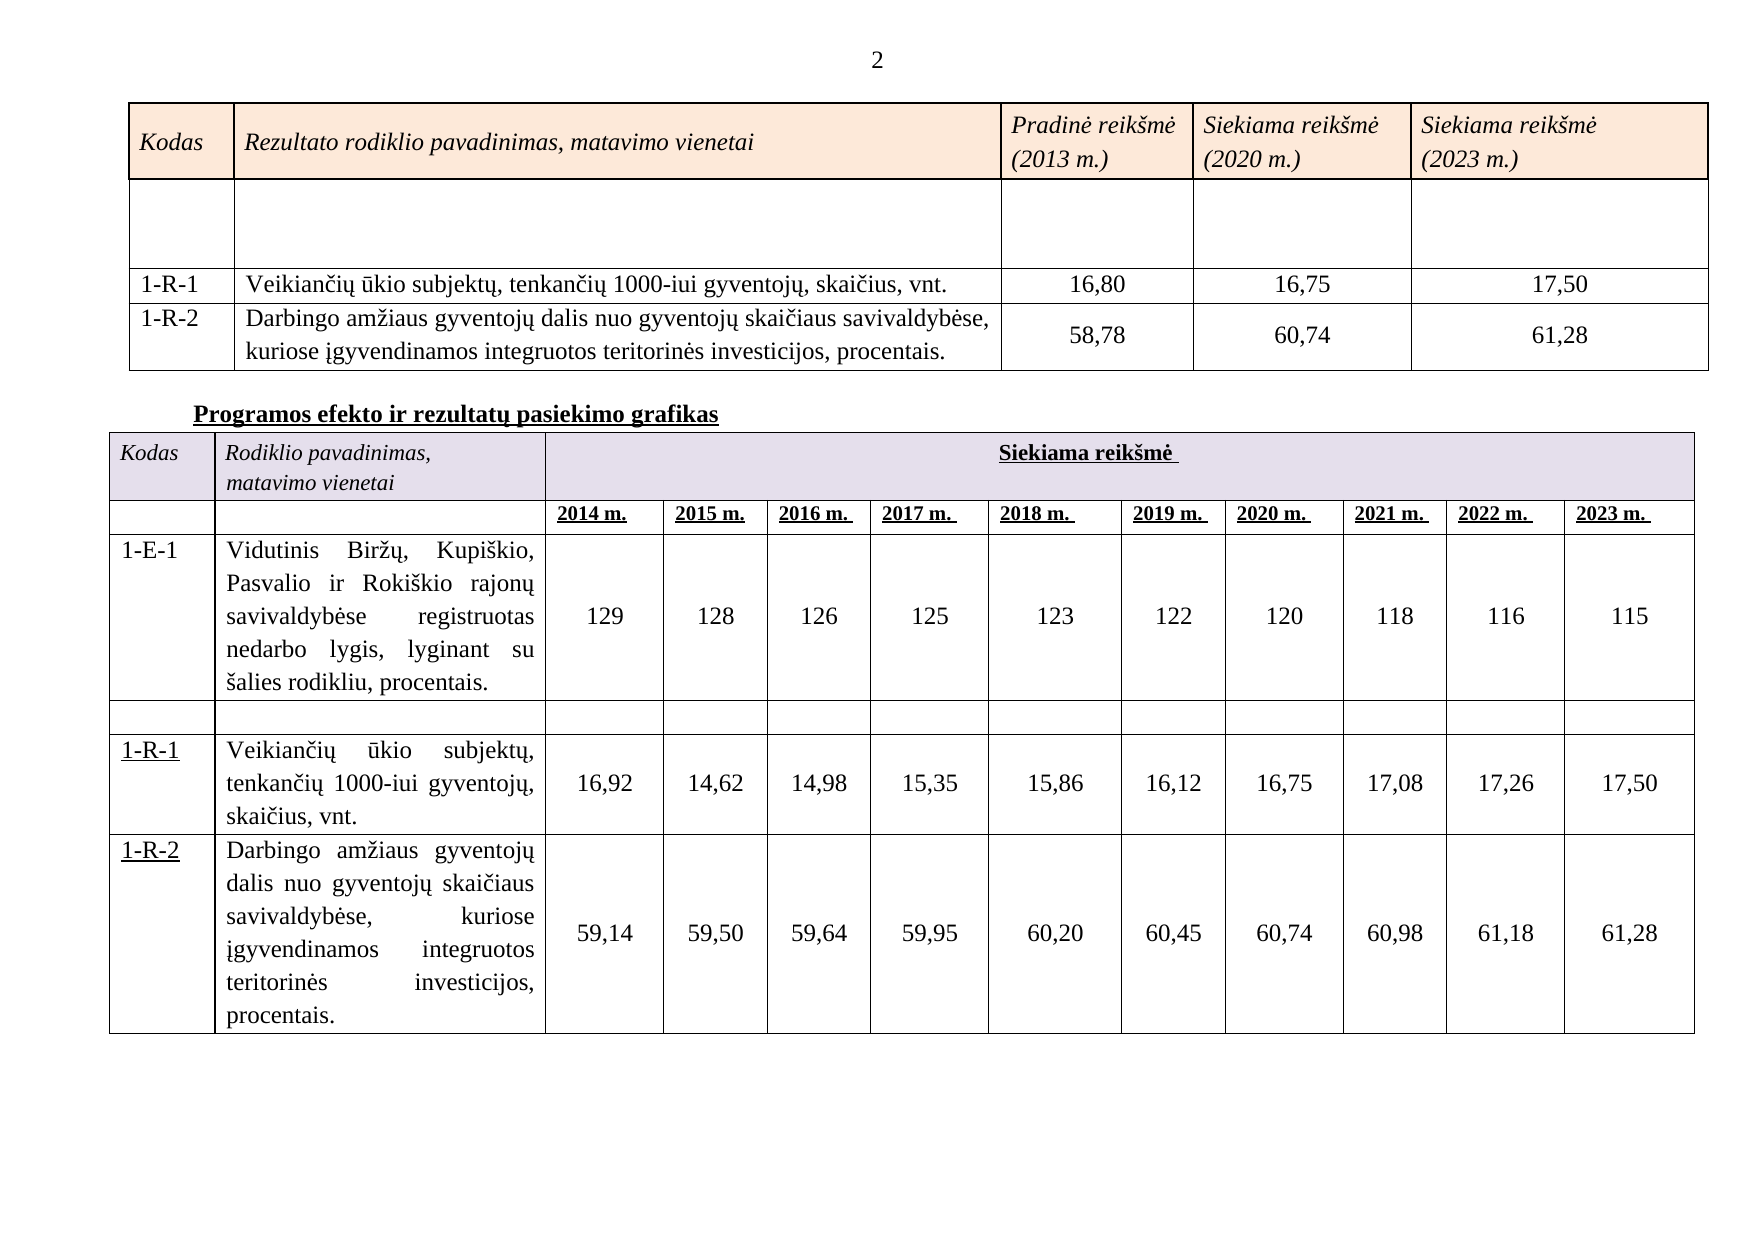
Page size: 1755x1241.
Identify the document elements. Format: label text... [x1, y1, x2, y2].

table_cell 59,95 [871, 835, 988, 1033]
table_header Rodiklio pavadinimas, matavimo vienetai [216, 433, 545, 500]
table_cell 17,50 [1565, 735, 1694, 834]
table_cell 129 [546, 535, 663, 700]
table_cell 123 [989, 535, 1121, 700]
table_cell 115 [1565, 535, 1694, 700]
table_cell 2023 m. [1565, 501, 1694, 534]
table_cell 1-R-2 [130, 304, 234, 369]
table_cell 2019 m. [1122, 501, 1225, 534]
table_cell 60,74 [1226, 835, 1343, 1033]
table_cell 16,75 [1226, 735, 1343, 834]
table_cell [110, 501, 214, 534]
table_cell 128 [664, 535, 767, 700]
table_cell 120 [1226, 535, 1343, 700]
table_cell 16,12 [1122, 735, 1225, 834]
table_cell 2022 m. [1447, 501, 1564, 534]
table_cell 1-R-1 [130, 269, 234, 302]
table_cell 125 [871, 535, 988, 700]
table_cell 61,28 [1412, 304, 1708, 369]
table_cell 16,75 [1194, 269, 1411, 302]
text Programos efekto ir rezultatų pasiekimo grafikas [118, 399, 1636, 428]
table_header [835, 433, 938, 500]
table_header [1351, 433, 1454, 500]
table_header [1542, 433, 1694, 500]
table_cell 14,62 [664, 735, 767, 834]
table_cell 2020 m. [1226, 501, 1343, 534]
table_cell 122 [1122, 535, 1225, 700]
table_cell 118 [1344, 535, 1446, 700]
table_cell 1-R-2 [110, 835, 214, 1033]
table_cell 2014 m. [546, 501, 663, 534]
table_cell 2018 m. [989, 501, 1121, 534]
table_cell 15,35 [871, 735, 988, 834]
table_cell 60,45 [1122, 835, 1225, 1033]
table_header Kodas [130, 104, 233, 178]
table_header [938, 433, 989, 500]
table_cell 17,08 [1344, 735, 1446, 834]
table_cell [1002, 180, 1193, 268]
table_cell 59,50 [664, 835, 767, 1033]
table_cell [1565, 701, 1694, 734]
table_cell [1122, 701, 1225, 734]
table_cell 59,64 [768, 835, 870, 1033]
table_cell 16,80 [1002, 269, 1193, 302]
table_cell 17,50 [1412, 269, 1708, 302]
table_cell 2017 m. [871, 501, 988, 534]
table_cell [235, 180, 1001, 268]
table_cell [768, 701, 870, 734]
table_cell Darbingo amžiaus gyventojų dalis nuo gyventojų skaičiaus savivaldybėse, kuriose įgyvendinamos integruotos teritorinės investicijos, procentais. [216, 835, 545, 1033]
table_header Siekiama reikšmė (2023 m.) [1412, 104, 1707, 178]
table_cell 60,98 [1344, 835, 1446, 1033]
table_cell Vidutinis Biržų, Kupiškio, Pasvalio ir Rokiškio rajonų savivaldybėse registruotas nedarbo lygis, lyginant su šalies rodikliu, procentais. [216, 535, 545, 700]
table_cell Veikiančių ūkio subjektų, tenkančių 1000-iui gyventojų, skaičius, vnt. [216, 735, 545, 834]
table_header Pradinė reikšmė (2013 m.) [1002, 104, 1192, 178]
table_cell 2021 m. [1344, 501, 1446, 534]
table_cell Veikiančių ūkio subjektų, tenkančių 1000-iui gyventojų, skaičius, vnt. [235, 269, 1001, 302]
table_cell [1194, 180, 1411, 268]
table_cell 61,18 [1447, 835, 1564, 1033]
table_header Siekiama reikšmė (2020 m.) [1194, 104, 1410, 178]
table_cell 126 [768, 535, 870, 700]
table_cell 16,92 [546, 735, 663, 834]
table_cell 1-E-1 [110, 535, 214, 700]
table_cell 14,98 [768, 735, 870, 834]
table_cell 60,74 [1194, 304, 1411, 369]
table_header Siekiama reikšmė [989, 433, 1248, 500]
table_header [546, 433, 835, 500]
table_header Kodas [110, 433, 214, 500]
table_cell [130, 180, 234, 268]
table_cell 1-R-1 [110, 735, 214, 834]
table_cell 2016 m. [768, 501, 870, 534]
table_header [1248, 433, 1351, 500]
table_cell [1226, 701, 1343, 734]
table_cell [110, 701, 214, 734]
table_cell Darbingo amžiaus gyventojų dalis nuo gyventojų skaičiaus savivaldybėse, kuriose įgyvendinamos integruotos teritorinės investicijos, procentais. [235, 304, 1001, 369]
table_cell 58,78 [1002, 304, 1193, 369]
table_cell [1344, 701, 1446, 734]
table_cell [664, 701, 767, 734]
table_cell 17,26 [1447, 735, 1564, 834]
table_cell [989, 701, 1121, 734]
table_cell [216, 701, 545, 734]
table_cell 2015 m. [664, 501, 767, 534]
table_cell [1412, 180, 1708, 268]
table_cell 61,28 [1565, 835, 1694, 1033]
table_cell [216, 501, 545, 534]
table_header Rezultato rodiklio pavadinimas, matavimo vienetai [235, 104, 1000, 178]
table_cell 116 [1447, 535, 1564, 700]
table_header [1454, 433, 1542, 500]
table_cell [871, 701, 988, 734]
table_cell 59,14 [546, 835, 663, 1033]
table_cell [1447, 701, 1564, 734]
table_cell 15,86 [989, 735, 1121, 834]
table_cell [546, 701, 663, 734]
table_cell 60,20 [989, 835, 1121, 1033]
